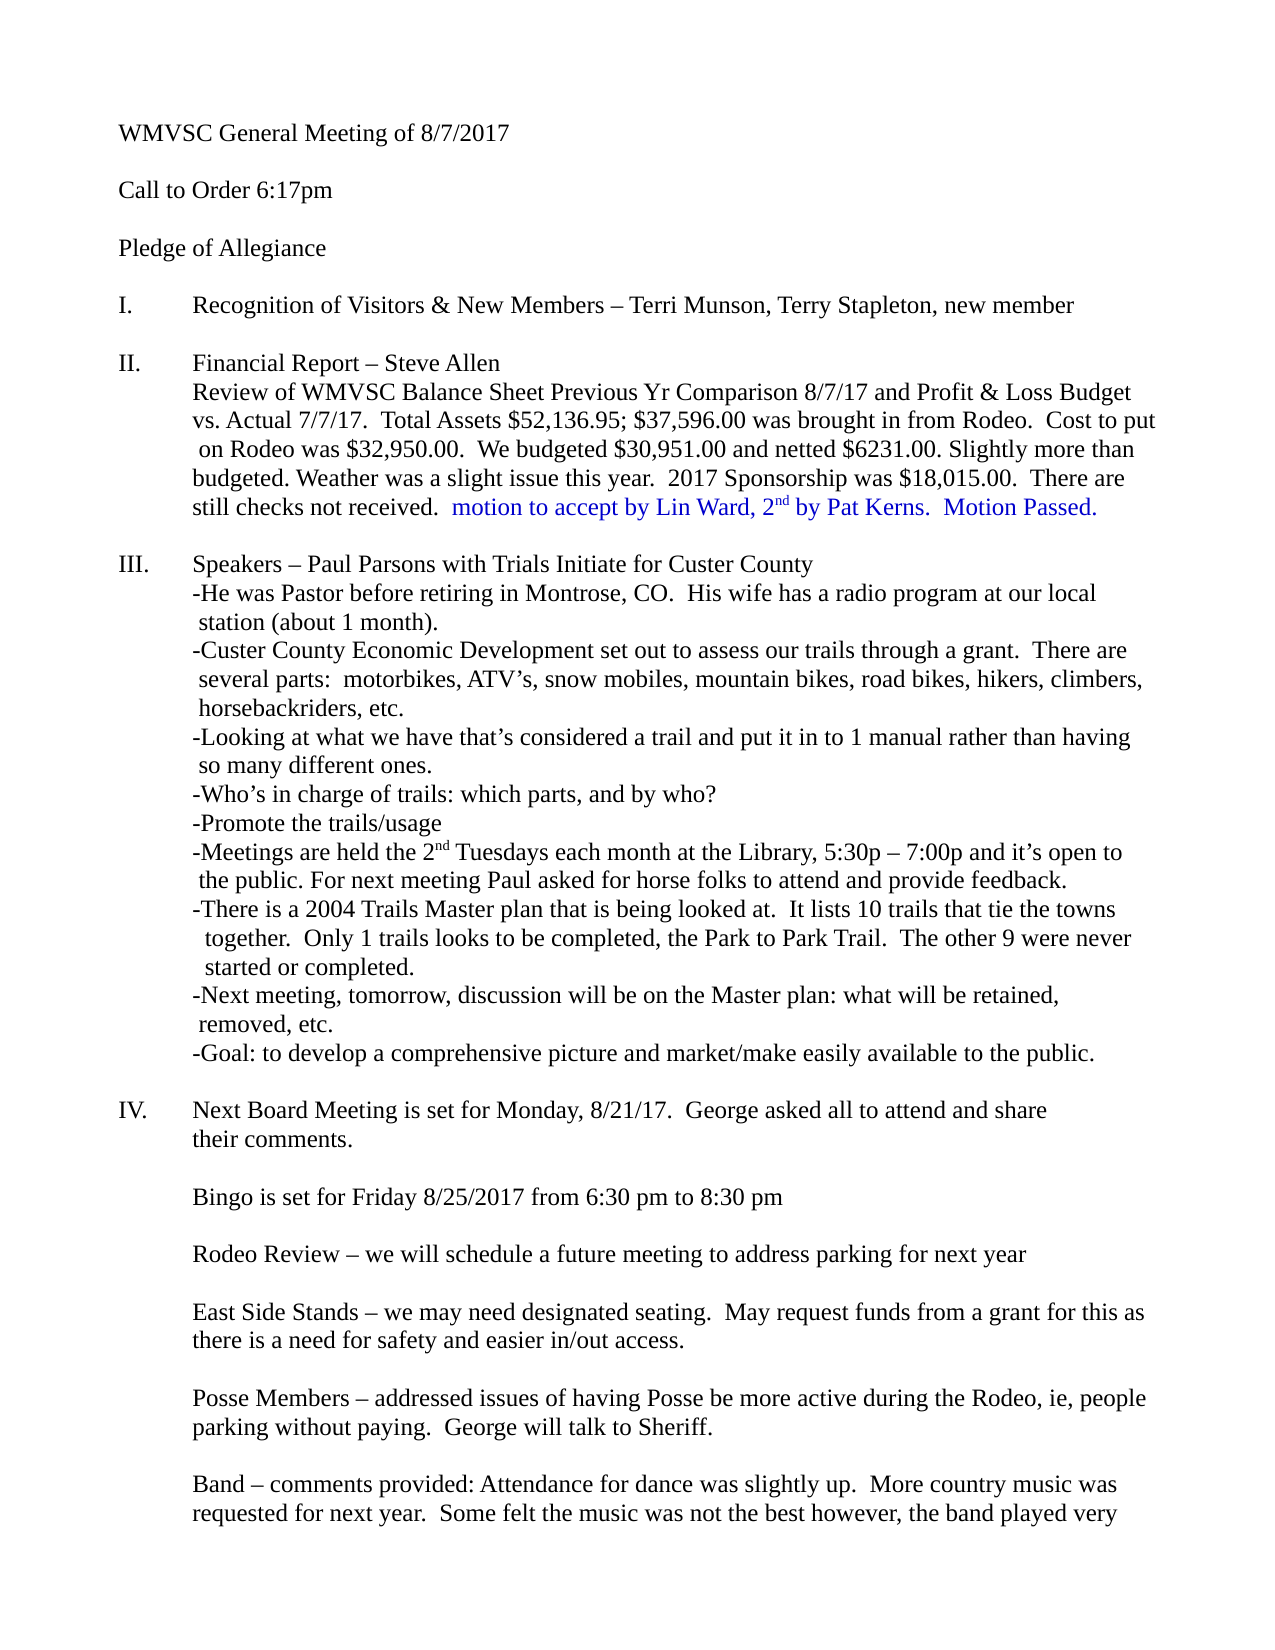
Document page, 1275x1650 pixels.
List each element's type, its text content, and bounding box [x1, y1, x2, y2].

text I. Recognition of Visitors & New Members – Terri Munson, Terry Stapleton, new member [118, 291, 1157, 319]
text requested for next year. Some felt the music was not the best however, the band played very [118, 1498, 1157, 1527]
text started or completed. [118, 952, 1157, 981]
text Bingo is set for Friday 8/25/2017 from 6:30 pm to 8:30 pm [118, 1182, 1157, 1211]
text Pledge of Allegiance [118, 233, 1157, 262]
text station (about 1 month). [118, 607, 1157, 636]
text parking without paying. George will talk to Sheriff. [118, 1412, 1157, 1441]
text removed, etc. [118, 1009, 1157, 1038]
text Call to Order 6:17pm [118, 176, 1157, 204]
text -He was Pastor before retiring in Montrose, CO. His wife has a radio program at our local [118, 578, 1157, 607]
text -Promote the trails/usage [118, 808, 1157, 837]
text the public. For next meeting Paul asked for horse folks to attend and provide feedback. [118, 866, 1157, 894]
text WMVSC General Meeting of 8/7/2017 [118, 118, 1157, 147]
text horsebackriders, etc. [118, 693, 1157, 722]
text Band – comments provided: Attendance for dance was slightly up. More country music was [118, 1469, 1157, 1498]
text -Goal: to develop a comprehensive picture and market/make easily available to the public. [118, 1038, 1157, 1067]
text their comments. [118, 1124, 1157, 1153]
text -Custer County Economic Development set out to assess our trails through a grant. There are [118, 636, 1157, 664]
text vs. Actual 7/7/17. Total Assets $52,136.95; $37,596.00 was brought in from Rodeo. Cost to put [118, 406, 1157, 434]
text -Next meeting, tomorrow, discussion will be on the Master plan: what will be retained, [118, 981, 1157, 1009]
text Posse Members – addressed issues of having Posse be more active during the Rodeo, ie, people [118, 1383, 1157, 1412]
text II. Financial Report – Steve Allen [118, 348, 1157, 377]
text -There is a 2004 Trails Master plan that is being looked at. It lists 10 trails that tie the towns [118, 894, 1157, 923]
text together. Only 1 trails looks to be completed, the Park to Park Trail. The other 9 were never [118, 923, 1157, 952]
text several parts: motorbikes, ATV’s, snow mobiles, mountain bikes, road bikes, hikers, climbers, [118, 664, 1157, 693]
text on Rodeo was $32,950.00. We budgeted $30,951.00 and netted $6231.00. Slightly more than [118, 434, 1157, 463]
text III. Speakers – Paul Parsons with Trials Initiate for Custer County [118, 549, 1157, 578]
text -Meetings are held the 2nd Tuesdays each month at the Library, 5:30p – 7:00p and it’s open to [118, 837, 1157, 866]
text Rodeo Review – we will schedule a future meeting to address parking for next year [118, 1239, 1157, 1268]
text Review of WMVSC Balance Sheet Previous Yr Comparison 8/7/17 and Profit & Loss Budget [118, 377, 1157, 406]
text still checks not received. motion to accept by Lin Ward, 2nd by Pat Kerns. Motion Passed. [118, 492, 1157, 521]
text so many different ones. [118, 751, 1157, 779]
text -Who’s in charge of trails: which parts, and by who? [118, 779, 1157, 808]
text East Side Stands – we may need designated seating. May request funds from a grant for this as [118, 1297, 1157, 1326]
text there is a need for safety and easier in/out access. [118, 1326, 1157, 1354]
text budgeted. Weather was a slight issue this year. 2017 Sponsorship was $18,015.00. There are [118, 463, 1157, 492]
text -Looking at what we have that’s considered a trail and put it in to 1 manual rather than having [118, 722, 1157, 751]
text IV. Next Board Meeting is set for Monday, 8/21/17. George asked all to attend and share [118, 1096, 1157, 1124]
